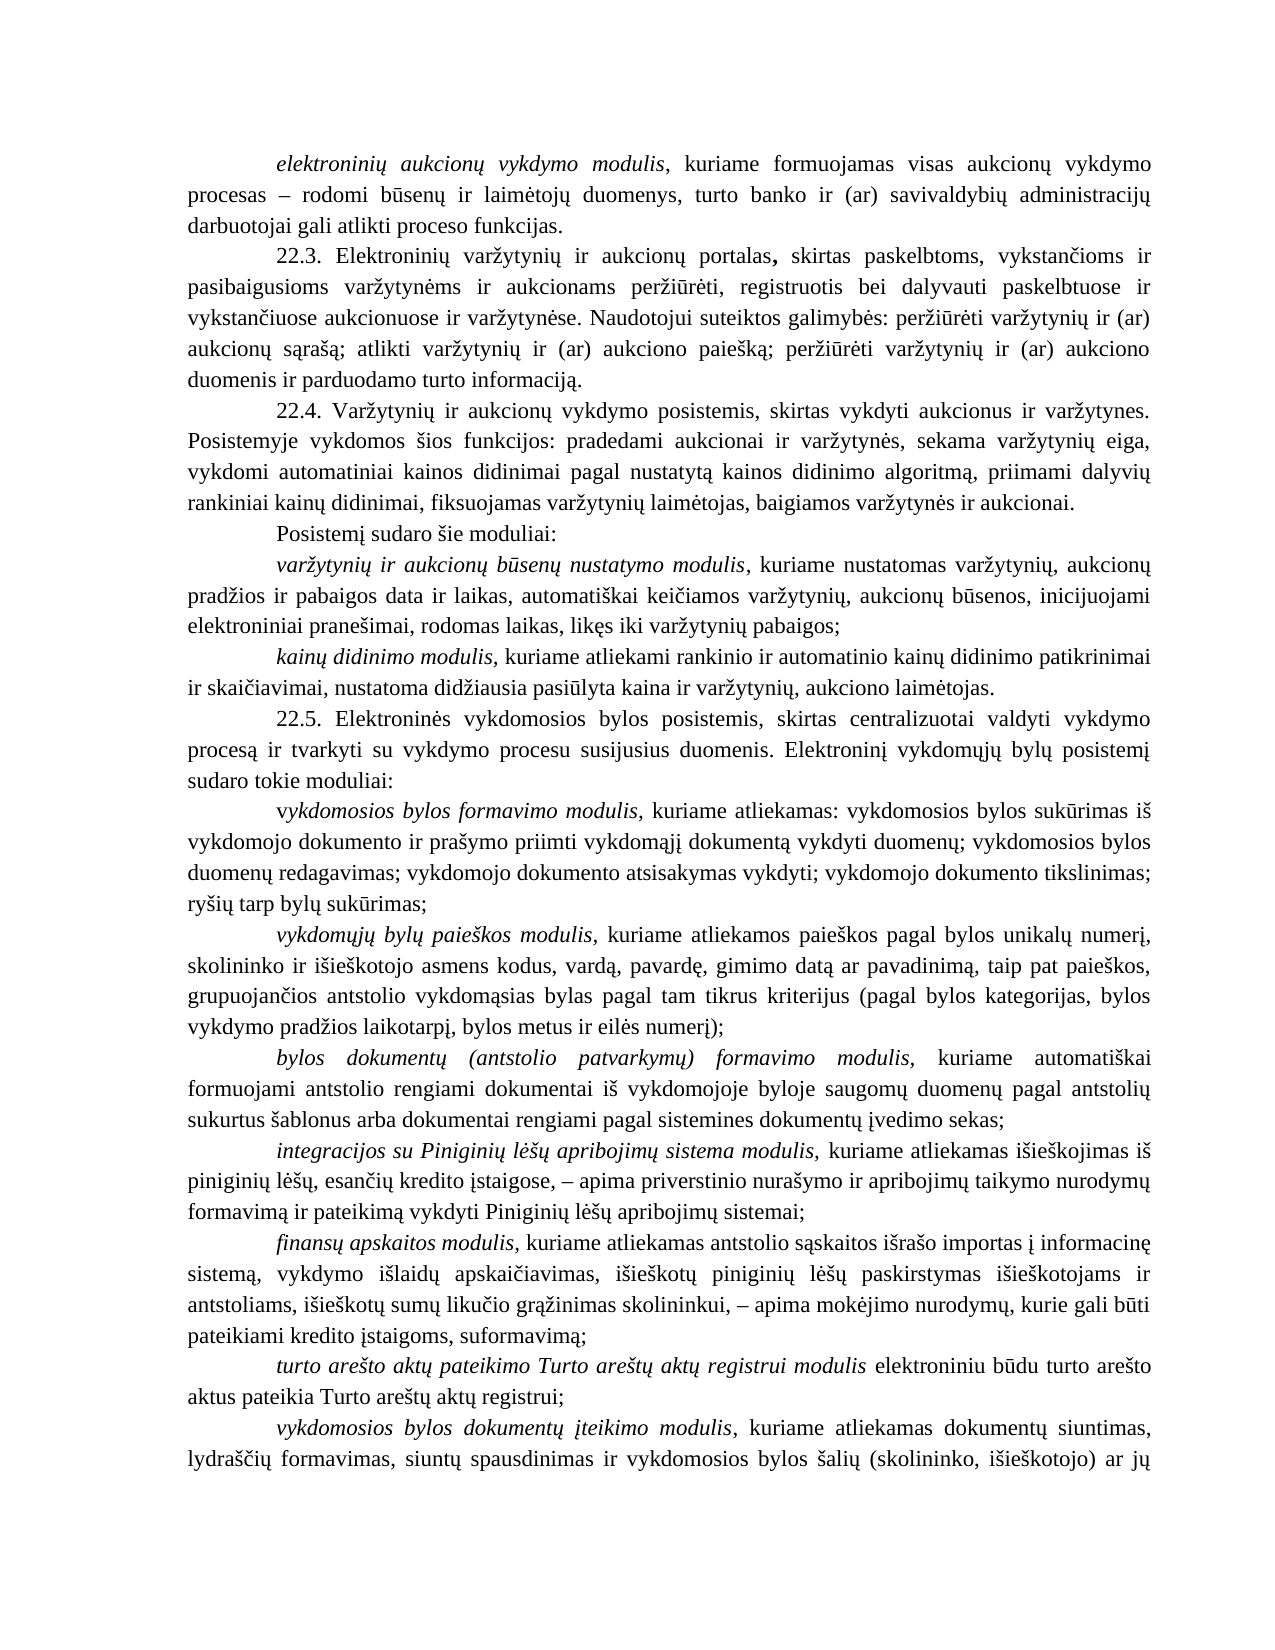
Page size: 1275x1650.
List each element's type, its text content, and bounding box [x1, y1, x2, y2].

text bylos dokumentų (antstolio patvarkymų) formavimo modulis, kuriame automatiškai formuojami antstolio rengiami dokumentai iš vykdomojoje byloje saugomų duomenų pagal antstolių sukurtus šablonus arba dokumentai rengiami pagal sistemines dokumentų įvedimo sekas; [187, 1044, 1152, 1132]
text elektroninių aukcionų vykdymo modulis, kuriame formuojamas visas aukcionų vykdymo procesas – rodomi būsenų ir laimėtojų duomenys, turto banko ir (ar) savivaldybių administracijų darbuotojai gali atlikti proceso funkcijas. [187, 150, 1152, 238]
text finansų apskaitos modulis, kuriame atliekamas antstolio sąskaitos išrašo importas į informacinę sistemą, vykdymo išlaidų apskaičiavimas, išieškotų piniginių lėšų paskirstymas išieškotojams ir antstoliams, išieškotų sumų likučio grąžinimas skolininkui, – apima mokėjimo nurodymų, kurie gali būti pateikiami kredito įstaigoms, suformavimą; [187, 1229, 1152, 1348]
text kainų didinimo modulis, kuriame atliekami rankinio ir automatinio kainų didinimo patikrinimai ir skaičiavimai, nustatoma didžiausia pasiūlyta kaina ir varžytynių, aukciono laimėtojas. [187, 643, 1152, 701]
text 22.3. Elektroninių varžytynių ir aukcionų portalas, skirtas paskelbtoms, vykstančioms ir pasibaigusioms varžytynėms ir aukcionams peržiūrėti, registruotis bei dalyvauti paskelbtuose ir vykstančiuose aukcionuose ir varžytynėse. Naudotojui suteiktos galimybės: peržiūrėti varžytynių ir (ar) aukcionų sąrašą; atlikti varžytynių ir (ar) aukciono paiešką; peržiūrėti varžytynių ir (ar) aukciono duomenis ir parduodamo turto informaciją. [187, 242, 1152, 392]
text 22.4. Varžytynių ir aukcionų vykdymo posistemis, skirtas vykdyti aukcionus ir varžytynes. Posistemyje vykdomos šios funkcijos: pradedami aukcionai ir varžytynės, sekama varžytynių eiga, vykdomi automatiniai kainos didinimai pagal nustatytą kainos didinimo algoritmą, priimami dalyvių rankiniai kainų didinimai, fiksuojamas varžytynių laimėtojas, baigiamos varžytynės ir aukcionai. [187, 397, 1152, 516]
text vykdomųjų bylų paieškos modulis, kuriame atliekamos paieškos pagal bylos unikalų numerį, skolininko ir išieškotojo asmens kodus, vardą, pavardę, gimimo datą ar pavadinimą, taip pat paieškos, grupuojančios antstolio vykdomąsias bylas pagal tam tikrus kriterijus (pagal bylos kategorijas, bylos vykdymo pradžios laikotarpį, bylos metus ir eilės numerį); [187, 921, 1152, 1040]
text 22.5. Elektroninės vykdomosios bylos posistemis, skirtas centralizuotai valdyti vykdymo procesą ir tvarkyti su vykdymo procesu susijusius duomenis. Elektroninį vykdomųjų bylų posistemį sudaro tokie moduliai: [187, 705, 1152, 793]
text Posistemį sudaro šie moduliai: [187, 520, 1152, 546]
text varžytynių ir aukcionų būsenų nustatymo modulis, kuriame nustatomas varžytynių, aukcionų pradžios ir pabaigos data ir laikas, automatiškai keičiamos varžytynių, aukcionų būsenos, inicijuojami elektroniniai pranešimai, rodomas laikas, likęs iki varžytynių pabaigos; [187, 551, 1152, 639]
text integracijos su Piniginių lėšų apribojimų sistema modulis, kuriame atliekamas išieškojimas iš piniginių lėšų, esančių kredito įstaigose, – apima priverstinio nurašymo ir apribojimų taikymo nurodymų formavimą ir pateikimą vykdyti Piniginių lėšų apribojimų sistemai; [187, 1137, 1152, 1225]
text turto arešto aktų pateikimo Turto areštų aktų registrui modulis elektroniniu būdu turto arešto aktus pateikia Turto areštų aktų registrui; [187, 1352, 1152, 1410]
text vykdomosios bylos formavimo modulis, kuriame atliekamas: vykdomosios bylos sukūrimas iš vykdomojo dokumento ir prašymo priimti vykdomąjį dokumentą vykdyti duomenų; vykdomosios bylos duomenų redagavimas; vykdomojo dokumento atsisakymas vykdyti; vykdomojo dokumento tikslinimas; ryšių tarp bylų sukūrimas; [187, 797, 1152, 916]
text vykdomosios bylos dokumentų įteikimo modulis, kuriame atliekamas dokumentų siuntimas, lydraščių formavimas, siuntų spausdinimas ir vykdomosios bylos šalių (skolininko, išieškotojo) ar jų [187, 1414, 1152, 1471]
